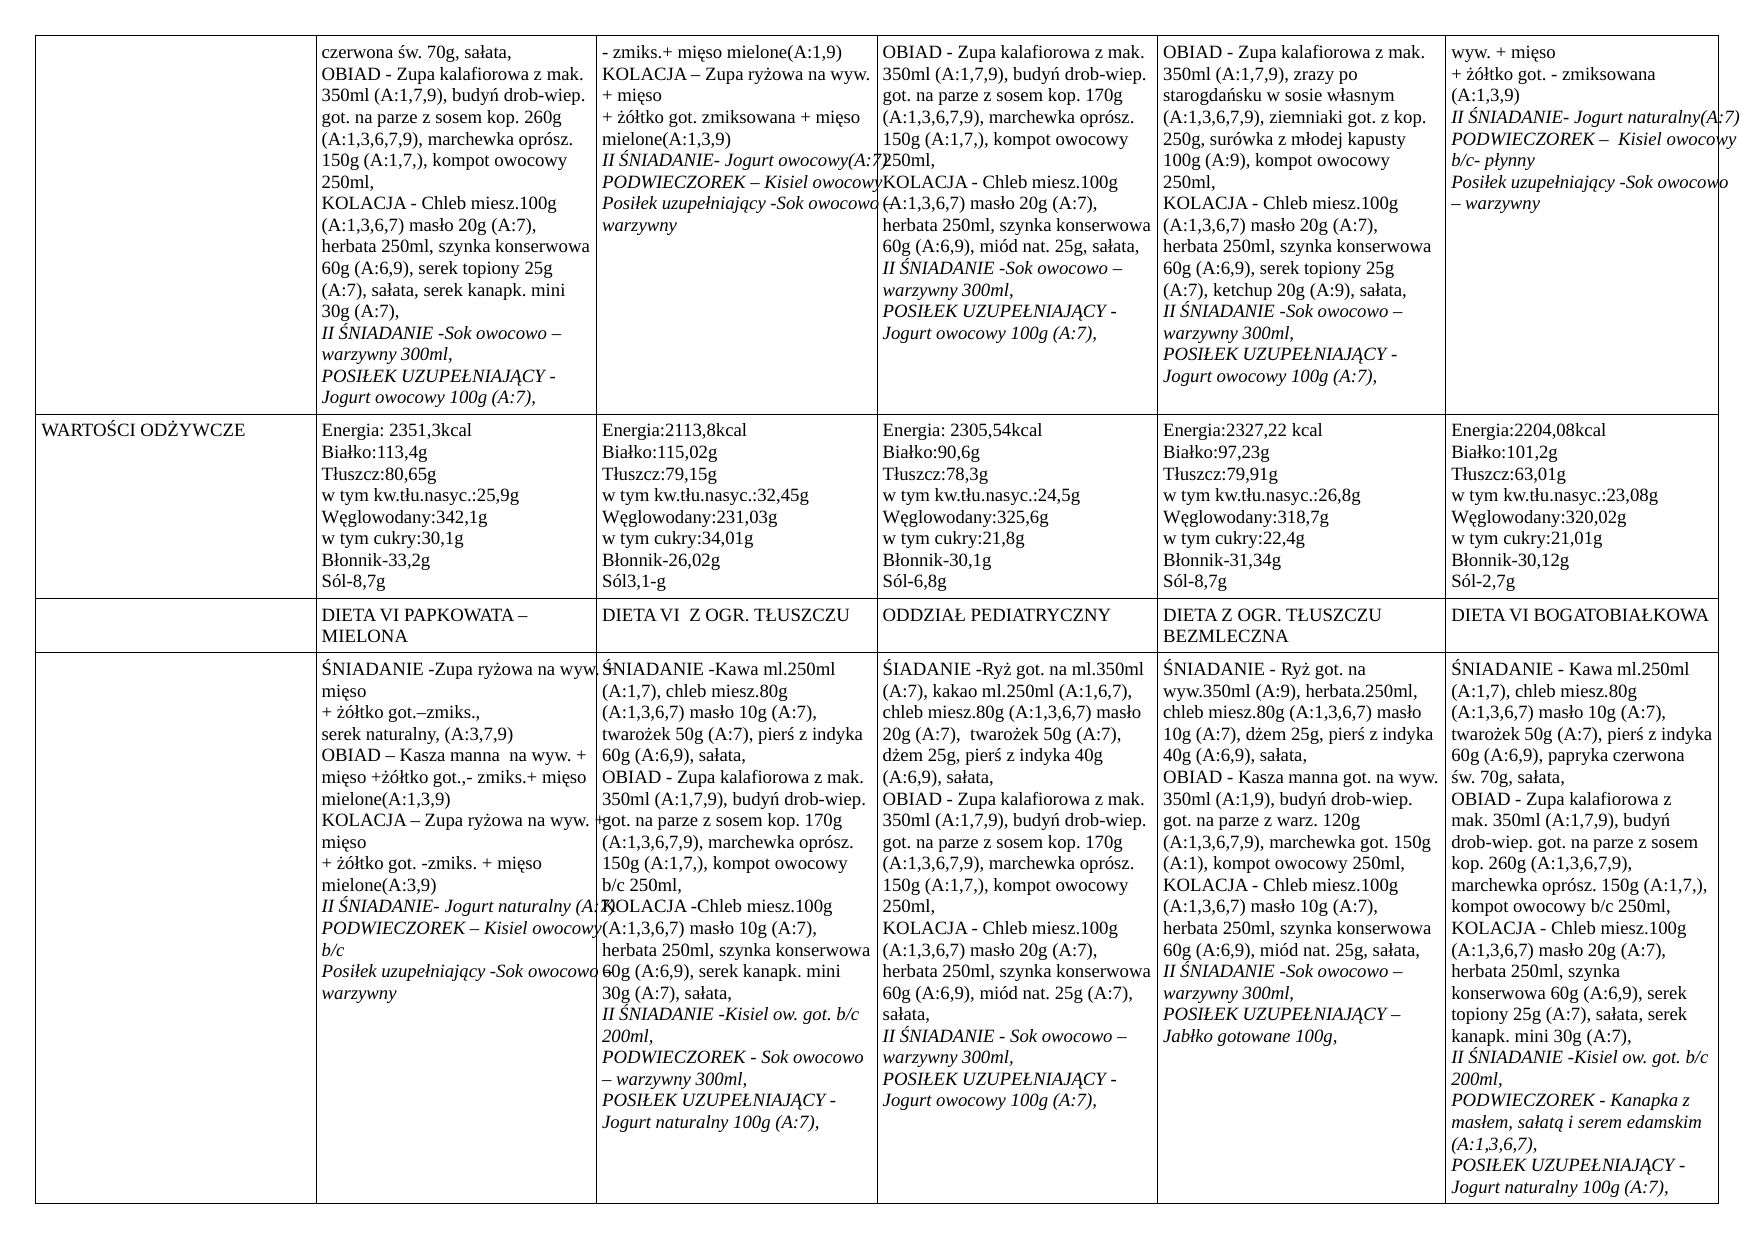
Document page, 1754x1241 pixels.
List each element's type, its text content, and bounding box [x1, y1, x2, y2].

table_cell ŚNIADANIE - Kawa ml.250ml (A:1,7), chleb miesz.80g (A:1,3,6,7) masło 10g (A:7), twarożek 50g (A:7), pierś z indyka 60g (A:6,9), papryka czerwona św. 70g, sałata, OBIAD - Zupa kalafiorowa z mak. 350ml (A:1,7,9), budyń drob-wiep. got. na parze z sosem kop. 260g (A:1,3,6,7,9), marchewka oprósz. 150g (A:1,7,), kompot owocowy b/c 250ml, KOLACJA - Chleb miesz.100g (A:1,3,6,7) masło 20g (A:7), herbata 250ml, szynka konserwowa 60g (A:6,9), serek topiony 25g (A:7), sałata, serek kanapk. mini 30g (A:7), II ŚNIADANIE -Kisiel ow. got. b/c 200ml, PODWIECZOREK - Kanapka z masłem, sałatą i serem edamskim (A:1,3,6,7), POSIŁEK UZUPEŁNIAJĄCY - Jogurt naturalny 100g (A:7), [1446, 653, 1718, 1203]
table_cell czerwona św. 70g, sałata, OBIAD - Zupa kalafiorowa z mak. 350ml (A:1,7,9), budyń drob-wiep. got. na parze z sosem kop. 260g (A:1,3,6,7,9), marchewka oprósz. 150g (A:1,7,), kompot owocowy 250ml, KOLACJA - Chleb miesz.100g (A:1,3,6,7) masło 20g (A:7), herbata 250ml, szynka konserwowa 60g (A:6,9), serek topiony 25g (A:7), sałata, serek kanapk. mini 30g (A:7), II ŚNIADANIE -Sok owocowo – warzywny 300ml, POSIŁEK UZUPEŁNIAJĄCY - Jogurt owocowy 100g (A:7), [317, 36, 596, 413]
table_cell DIETA VI BOGATOBIAŁKOWA [1446, 599, 1718, 652]
table_cell DIETA VI Z OGR. TŁUSZCZU [597, 599, 877, 652]
table_cell [36, 599, 316, 652]
table_cell ODDZIAŁ PEDIATRYCZNY [878, 599, 1157, 652]
table_cell ŚNIADANIE – Kasza manna na ml. + suchary + żółtko got.+ masło-zmiks, serek waniliowy(A:1,3,7) OBIAD – Kasza manna na wyw. + mięso - zmiks.+ mięso mielone(A:1,9) KOLACJA – Zupa ryżowa na wyw. + mięso + żółtko got. zmiksowana + mięso mielone(A:1,3,9) II ŚNIADANIE- Jogurt owocowy(A:7) PODWIECZOREK – Kisiel owocowy Posiłek uzupełniający -Sok owocowo – warzywny [597, 36, 877, 413]
table_cell ŚIADANIE -Ryż got. na ml.350ml (A:7), kakao ml.250ml (A:1,6,7), chleb miesz.80g (A:1,3,6,7) masło 20g (A:7), twarożek 50g (A:7), dżem 25g, pierś z indyka 40g (A:6,9), sałata, OBIAD - Zupa kalafiorowa z mak. 350ml (A:1,7,9), budyń drob-wiep. got. na parze z sosem kop. 170g (A:1,3,6,7,9), marchewka oprósz. 150g (A:1,7,), kompot owocowy 250ml, KOLACJA - Chleb miesz.100g (A:1,3,6,7) masło 20g (A:7), herbata 250ml, szynka konserwowa 60g (A:6,9), miód nat. 25g (A:7), sałata, II ŚNIADANIE - Sok owocowo – warzywny 300ml, POSIŁEK UZUPEŁNIAJĄCY - Jogurt owocowy 100g (A:7), [878, 653, 1157, 1203]
table_cell Energia:2113,8kcal Białko:115,02g Tłuszcz:79,15g w tym kw.tłu.nasyc.:32,45g Węglowodany:231,03g w tym cukry:34,01g Błonnik-26,02g Sól3,1-g [597, 415, 877, 598]
table_cell Energia: 2351,3kcal Białko:113,4g Tłuszcz:80,65g w tym kw.tłu.nasyc.:25,9g Węglowodany:342,1g w tym cukry:30,1g Błonnik-33,2g Sól-8,7g [317, 415, 596, 598]
table_cell ŚNIADANIE - Ryż got. na ml.350ml (A:7), kakao ml.250ml (A:1,6,7), chleb miesz.80g (A:1,3,6,7) masło 20g (A:7), twarożek 50g (A:7), dżem 25g, pierś z indyka 40g (A:6,9), sałata, OBIAD - Zupa kalafiorowa z mak. 350ml (A:1,7,9), budyń drob-wiep. got. na parze z sosem kop. 170g (A:1,3,6,7,9), marchewka oprósz. 150g (A:1,7,), kompot owocowy 250ml, KOLACJA - Chleb miesz.100g (A:1,3,6,7) masło 20g (A:7), herbata 250ml, szynka konserwowa 60g (A:6,9), miód nat. 25g, sałata, II ŚNIADANIE -Sok owocowo – warzywny 300ml, POSIŁEK UZUPEŁNIAJĄCY - Jogurt owocowy 100g (A:7), [878, 36, 1157, 413]
table_cell WARTOŚCI ODŻYWCZE [36, 415, 316, 598]
table_cell ŚNIADANIE -Kawa ml.250ml (A:1,7), chleb miesz.80g (A:1,3,6,7) masło 10g (A:7), twarożek 50g (A:7), pierś z indyka 60g (A:6,9), sałata, OBIAD - Zupa kalafiorowa z mak. 350ml (A:1,7,9), budyń drob-wiep. got. na parze z sosem kop. 170g (A:1,3,6,7,9), marchewka oprósz. 150g (A:1,7,), kompot owocowy b/c 250ml, KOLACJA -Chleb miesz.100g (A:1,3,6,7) masło 10g (A:7), herbata 250ml, szynka konserwowa 60g (A:6,9), serek kanapk. mini 30g (A:7), sałata, II ŚNIADANIE -Kisiel ow. got. b/c 200ml, PODWIECZOREK - Sok owocowo – warzywny 300ml, POSIŁEK UZUPEŁNIAJĄCY - Jogurt naturalny 100g (A:7), [597, 653, 877, 1203]
table_cell Energia:2327,22 kcal Białko:97,23g Tłuszcz:79,91g w tym kw.tłu.nasyc.:26,8g Węglowodany:318,7g w tym cukry:22,4g Błonnik-31,34g Sól-8,7g [1158, 415, 1445, 598]
table_cell [36, 36, 316, 413]
table_cell [36, 653, 316, 1203]
table_cell Energia:2204,08kcal Białko:101,2g Tłuszcz:63,01g w tym kw.tłu.nasyc.:23,08g Węglowodany:320,02g w tym cukry:21,01g Błonnik-30,12g Sól-2,7g [1446, 415, 1718, 598]
table_cell ŚNIADANIE -Zupa ryżowa na wyw. + mięso + żółtko got.–zmiks., serek naturalny, (A:3,7,9) OBIAD – Kasza manna na wyw. + mięso +żółtko got.,- zmiks.+ mięso mielone(A:1,3,9) KOLACJA – Zupa ryżowa na wyw. + mięso + żółtko got. -zmiks. + mięso mielone(A:3,9) II ŚNIADANIE- Jogurt naturalny (A:7) PODWIECZOREK – Kisiel owocowy b/c Posiłek uzupełniający -Sok owocowo – warzywny [317, 653, 596, 1203]
table_cell ŚNIADANIE -Kasza manna na wyw.+ mięso + żółtko got.–zmiks., serek naturalny(A:1,3,7,9) OBIAD –Homogenat KOLACJA – Zupa ryżowa na wyw. + mięso + żółtko got. - zmiksowana (A:1,3,9) II ŚNIADANIE- Jogurt naturalny(A:7) PODWIECZOREK – Kisiel owocowy b/c- płynny Posiłek uzupełniający -Sok owocowo – warzywny [1446, 36, 1718, 413]
table_cell ŚNIADANIE - Ryż got. na wyw.350ml (A:9), herbata.250ml, chleb miesz.80g (A:1,3,6,7) masło 10g (A:7), dżem 25g, pierś z indyka 40g (A:6,9), sałata, OBIAD - Kasza manna got. na wyw. 350ml (A:1,9), budyń drob-wiep. got. na parze z warz. 120g (A:1,3,6,7,9), marchewka got. 150g (A:1), kompot owocowy 250ml, KOLACJA - Chleb miesz.100g (A:1,3,6,7) masło 10g (A:7), herbata 250ml, szynka konserwowa 60g (A:6,9), miód nat. 25g, sałata, II ŚNIADANIE -Sok owocowo – warzywny 300ml, POSIŁEK UZUPEŁNIAJĄCY – Jabłko gotowane 100g, [1158, 653, 1445, 1203]
table_cell OBIAD - Zupa kalafiorowa z mak. 350ml (A:1,7,9), zrazy po starogdańsku w sosie własnym (A:1,3,6,7,9), ziemniaki got. z kop. 250g, surówka z młodej kapusty 100g (A:9), kompot owocowy 250ml, KOLACJA - Chleb miesz.100g (A:1,3,6,7) masło 20g (A:7), herbata 250ml, szynka konserwowa 60g (A:6,9), serek topiony 25g (A:7), ketchup 20g (A:9), sałata, II ŚNIADANIE -Sok owocowo – warzywny 300ml, POSIŁEK UZUPEŁNIAJĄCY - Jogurt owocowy 100g (A:7), [1158, 36, 1445, 413]
table_cell DIETA Z OGR. TŁUSZCZU BEZMLECZNA [1158, 599, 1445, 652]
table_cell Energia: 2305,54kcal Białko:90,6g Tłuszcz:78,3g w tym kw.tłu.nasyc.:24,5g Węglowodany:325,6g w tym cukry:21,8g Błonnik-30,1g Sól-6,8g [878, 415, 1157, 598]
table_cell DIETA VI PAPKOWATA – MIELONA [317, 599, 596, 652]
